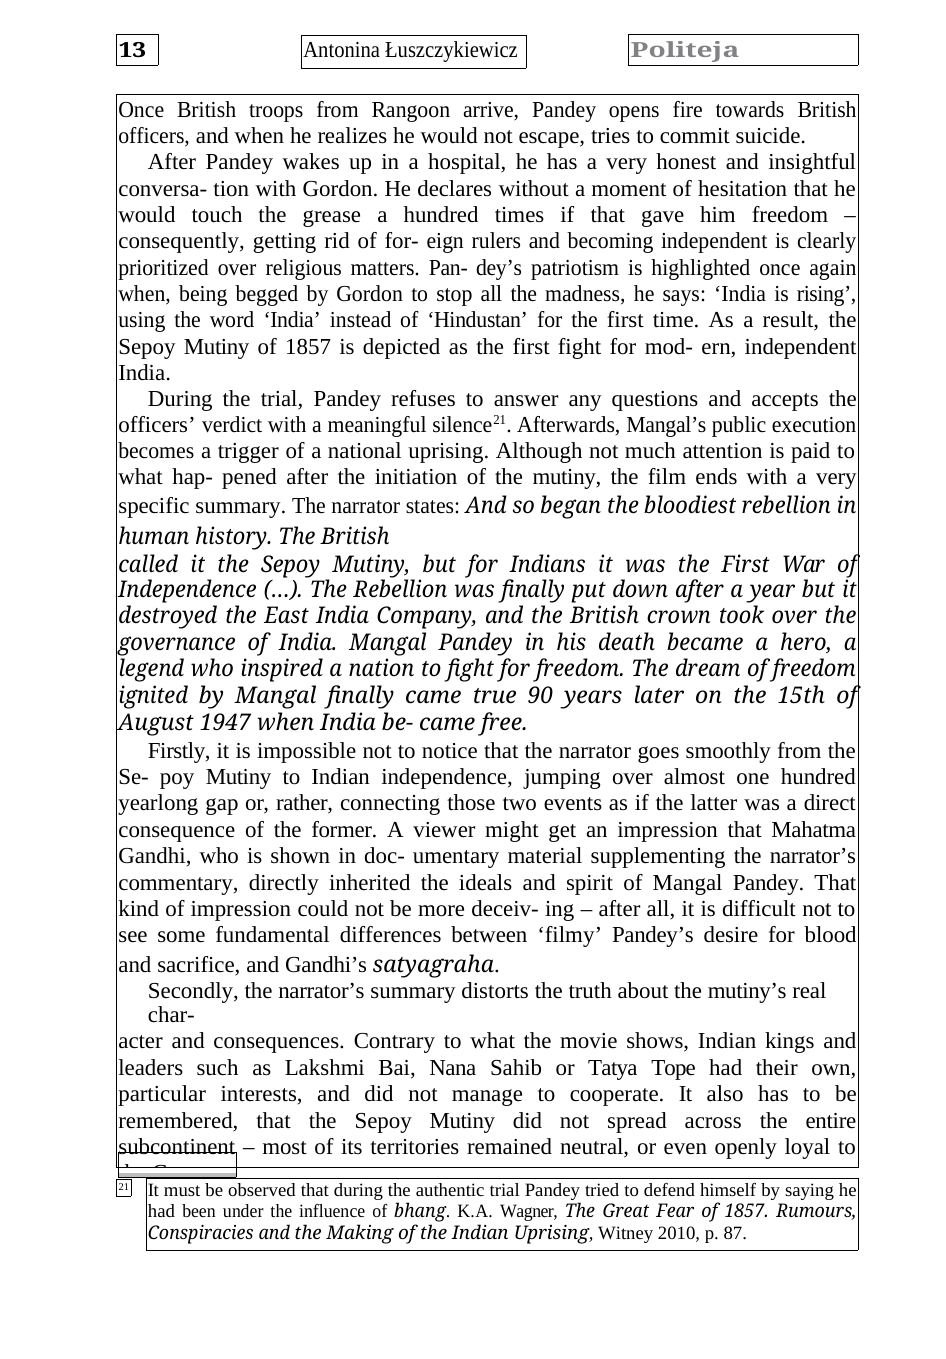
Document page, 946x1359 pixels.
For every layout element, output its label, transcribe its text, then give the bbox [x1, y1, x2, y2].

text acter and consequences. Contrary to what the movie shows, Indian kings and leaders such as Lakshmi Bai, Nana Sahib or Tatya Tope had their own, particular interests, and did not manage to cooperate. It also has to be remembered, that the Sepoy Mutiny did not spread across the entire subcontinent – most of its territories remained neutral, or even openly loyal to the Company. [118, 1028, 856, 1167]
text It must be observed that during the authentic trial Pandey tried to defend himself by saying he had been under the influence of bhang. K.A. Wagner, The Great Fear of 1857. Rumours, Conspiracies and the Making of the Indian Uprising, Witney 2010, p. 87. [148, 1181, 856, 1245]
text 21 [118, 1181, 131, 1193]
text Once British troops from Rangoon arrive, Pandey opens fire towards British officers, and when he realizes he would not escape, tries to commit suicide. [118, 96, 856, 148]
text Antonina Łuszczykiewicz [303, 37, 526, 63]
text 132 [118, 35, 158, 65]
text After Pandey wakes up in a hospital, he has a very honest and insightful conversa- tion with Gordon. He declares without a moment of hesitation that he would touch the grease a hundred times if that gave him freedom – consequently, getting rid of for- eign rulers and becoming independent is clearly prioritized over religious matters. Pan- dey’s patriotism is highlighted once again when, being begged by Gordon to stop all the madness, he says: ‘India is rising’, using the word ‘India’ instead of ‘Hindustan’ for the first time. As a result, the Sepoy Mutiny of 1857 is depicted as the first fight for mod- ern, independent India. [118, 148, 856, 386]
text During the trial, Pandey refuses to answer any questions and accepts the officers’ verdict with a meaningful silence21. Afterwards, Mangal’s public execution becomes a trigger of a national uprising. Although not much attention is paid to what hap- pened after the initiation of the mutiny, the film ends with a very specific summary. The narrator states: And so began the bloodiest rebellion in human history. The British [118, 386, 857, 551]
text Politeja 2(59)/2019 [630, 35, 858, 65]
text called it the Sepoy Mutiny, but for Indians it was the First War of Independence (…). The Rebellion was finally put down after a year but it destroyed the East India Company, and the British crown took over the governance of India. Mangal Pandey in his death became a hero, a legend who inspired a nation to fight for freedom. The dream of freedom ignited by Mangal finally came true 90 years later on the 15th of August 1947 when India be- came free. [118, 551, 857, 737]
text Firstly, it is impossible not to notice that the narrator goes smoothly from the Se- poy Mutiny to Indian independence, jumping over almost one hundred yearlong gap or, rather, connecting those two events as if the latter was a direct consequence of the former. A viewer might get an impression that Mahatma Gandhi, who is shown in doc- umentary material supplementing the narrator’s commentary, directly inherited the ideals and spirit of Mangal Pandey. That kind of impression could not be more deceiv- ing – after all, it is difficult not to see some fundamental differences between ‘filmy’ Pandey’s desire for blood and sacrifice, and Gandhi’s satyagraha. [118, 737, 856, 979]
text Secondly, the narrator’s summary distorts the truth about the mutiny’s real char- [148, 979, 858, 1028]
